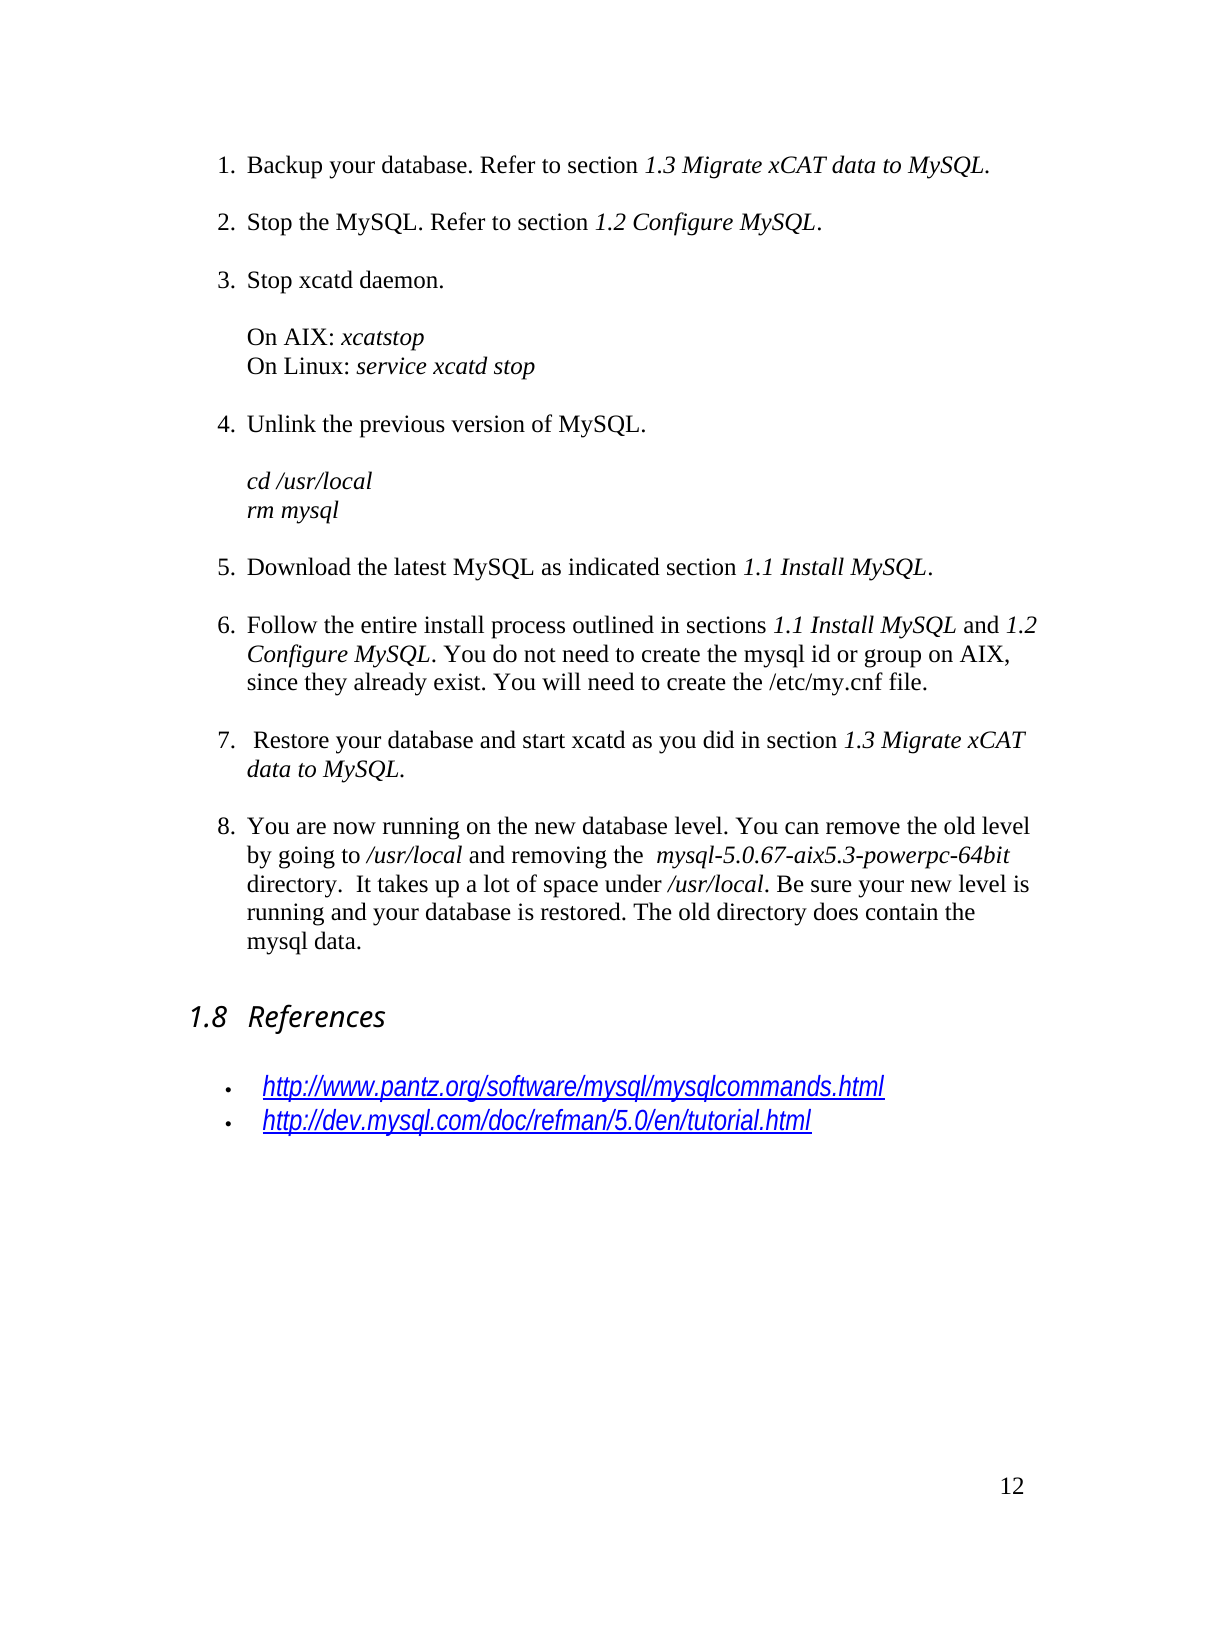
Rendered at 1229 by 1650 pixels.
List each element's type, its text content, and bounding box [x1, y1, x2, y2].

list Follow the entire install process outlined in sections 1.1 Install MySQL and 1.2 Configure MySQL. You do not need to create the mysql id or group on AIX, since they already exist. You will need to create the /etc/my.cnf file. [217, 610, 1041, 725]
list Restore your database and start xcatd as you did in section 1.3 Migrate xCAT data to MySQL. [217, 725, 1041, 811]
list Unlink the previous version of MySQL. cd /usr/local rm mysql [217, 409, 1041, 552]
list You are now running on the new database level. You can remove the old level by going to /usr/local and removing the mysql-5.0.67-aix5.3-powerpc-64bit directory. It takes up a lot of space under /usr/local. Be sure your new level is running and your database is restored. The old directory does contain the mysql data. [217, 811, 1041, 955]
list http://www.pantz.org/software/mysql/mysqlcommands.html [225, 1069, 1041, 1103]
list Backup your database. Refer to section 1.3 Migrate xCAT data to MySQL. [217, 150, 1041, 207]
list Stop the MySQL. Refer to section 1.2 Configure MySQL. [217, 207, 1041, 265]
list Download the latest MySQL as indicated section 1.1 Install MySQL. [217, 552, 1041, 610]
list http://dev.mysql.com/doc/refman/5.0/en/tutorial.html [225, 1103, 1041, 1136]
list Stop xcatd daemon. On AIX: xcatstop On Linux: service xcatd stop [217, 265, 1041, 409]
subtitle References [187, 996, 1041, 1036]
